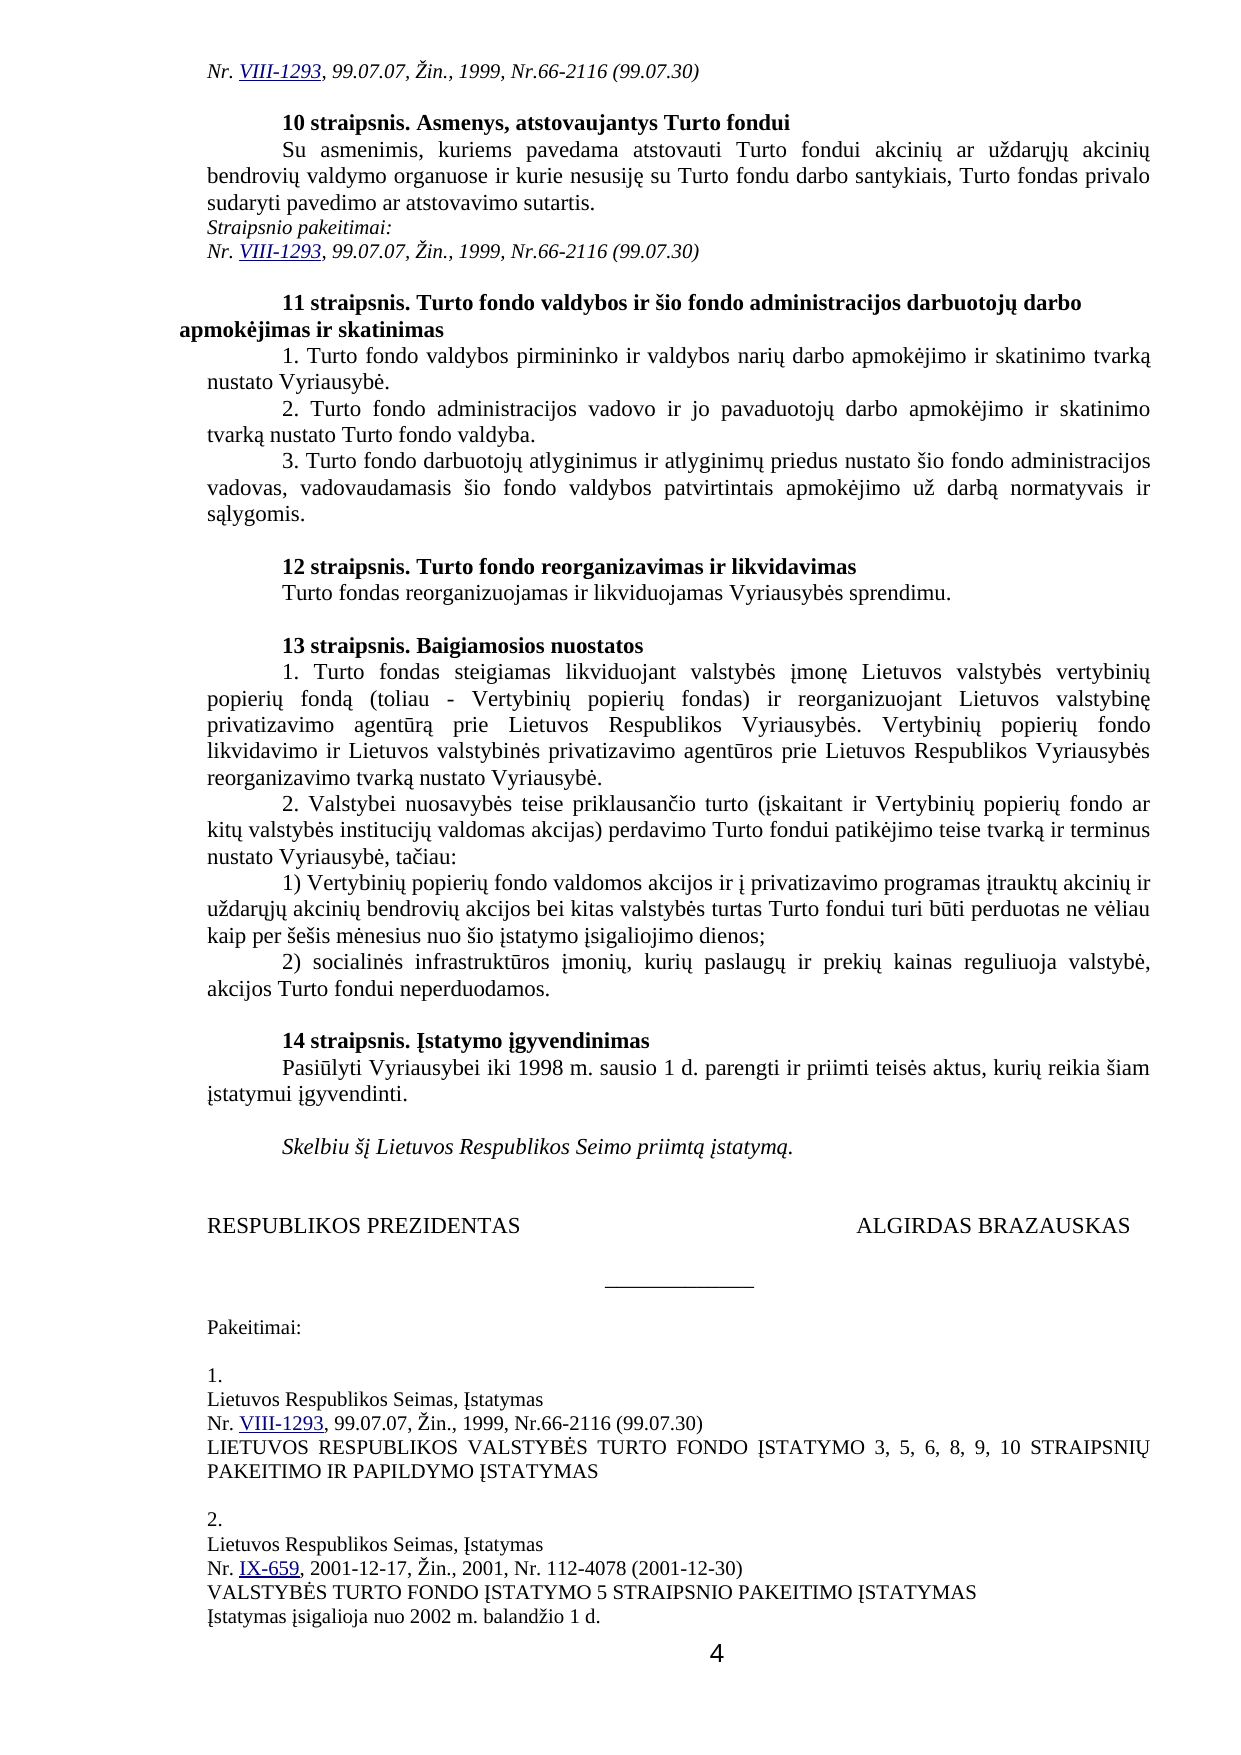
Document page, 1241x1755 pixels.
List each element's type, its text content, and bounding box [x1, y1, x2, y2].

text Pakeitimai: [207, 1315, 1152, 1339]
text Straipsnio pakeitimai: [207, 215, 1152, 239]
text LIETUVOS RESPUBLIKOS VALSTYBĖS TURTO FONDO ĮSTATYMO 3, 5, 6, 8, 9, 10 STRAIPSNIŲ PAKEITIMO IR PAPILDYMO ĮSTATYMAS [207, 1435, 1152, 1483]
text 1) Vertybinių popierių fondo valdomos akcijos ir į privatizavimo programas įtrauktų akcinių ir uždarųjų akcinių bendrovių akcijos bei kitas valstybės turtas Turto fondui turi būti perduotas ne vėliau kaip per šešis mėnesius nuo šio įstatymo įsigaliojimo dienos; [207, 869, 1152, 948]
text Lietuvos Respublikos Seimas, Įstatymas [207, 1531, 1152, 1556]
text 3. Turto fondo darbuotojų atlyginimus ir atlyginimų priedus nustato šio fondo administracijos vadovas, vadovaudamasis šio fondo valdybos patvirtintais apmokėjimo už darbą normatyvais ir sąlygomis. [207, 447, 1152, 527]
text Įstatymas įsigalioja nuo 2002 m. balandžio 1 d. [207, 1604, 1152, 1628]
text Nr. VIII-1293, 99.07.07, Žin., 1999, Nr.66-2116 (99.07.30) [207, 1411, 1152, 1435]
text 2. Valstybei nuosavybės teise priklausančio turto (įskaitant ir Vertybinių popierių fondo ar kitų valstybės institucijų valdomas akcijas) perdavimo Turto fondui patikėjimo teise tvarką ir terminus nustato Vyriausybė, tačiau: [207, 790, 1152, 869]
text VALSTYBĖS TURTO FONDO ĮSTATYMO 5 STRAIPSNIO PAKEITIMO ĮSTATYMAS [207, 1579, 1152, 1604]
text 14 straipsnis. Įstatymo įgyvendinimas [207, 1027, 1152, 1054]
text Su asmenimis, kuriems pavedama atstovauti Turto fondui akcinių ar uždarųjų akcinių bendrovių valdymo organuose ir kurie nesusiję su Turto fondu darbo santykiais, Turto fondas privalo sudaryti pavedimo ar atstovavimo sutartis. [207, 136, 1152, 215]
text 2) socialinės infrastruktūros įmonių, kurių paslaugų ir prekių kainas reguliuoja valstybė, akcijos Turto fondui neperduodamos. [207, 948, 1152, 1001]
text 1. Turto fondas steigiamas likviduojant valstybės įmonę Lietuvos valstybės vertybinių popierių fondą (toliau - Vertybinių popierių fondas) ir reorganizuojant Lietuvos valstybinę privatizavimo agentūrą prie Lietuvos Respublikos Vyriausybės. Vertybinių popierių fondo likvidavimo ir Lietuvos valstybinės privatizavimo agentūros prie Lietuvos Respublikos Vyriausybės reorganizavimo tvarką nustato Vyriausybė. [207, 658, 1152, 790]
text 12 straipsnis. Turto fondo reorganizavimas ir likvidavimas [207, 553, 1152, 579]
text 13 straipsnis. Baigiamosios nuostatos [207, 632, 1152, 658]
text _____________ [207, 1264, 1152, 1291]
text RESPUBLIKOS PREZIDENTAS ALGIRDAS BRAZAUSKAS [207, 1212, 1152, 1238]
text 1. [207, 1363, 1152, 1387]
text Skelbiu šį Lietuvos Respublikos Seimo priimtą įstatymą. [207, 1133, 1152, 1159]
text 11 straipsnis. Turto fondo valdybos ir šio fondo administracijos darbuotojų darbo [282, 289, 1152, 316]
text Nr. VIII-1293, 99.07.07, Žin., 1999, Nr.66-2116 (99.07.30) [207, 239, 1152, 263]
text 2. Turto fondo administracijos vadovo ir jo pavaduotojų darbo apmokėjimo ir skatinimo tvarką nustato Turto fondo valdyba. [207, 395, 1152, 447]
text Nr. IX-659, 2001-12-17, Žin., 2001, Nr. 112-4078 (2001-12-30) [207, 1556, 1152, 1579]
text Lietuvos Respublikos Seimas, Įstatymas [207, 1387, 1152, 1411]
text Turto fondas reorganizuojamas ir likviduojamas Vyriausybės sprendimu. [207, 579, 1152, 606]
text apmokėjimas ir skatinimas [179, 316, 1152, 342]
text 1. Turto fondo valdybos pirmininko ir valdybos narių darbo apmokėjimo ir skatinimo tvarką nustato Vyriausybė. [207, 342, 1152, 395]
text 2. [207, 1507, 1152, 1531]
text Pasiūlyti Vyriausybei iki 1998 m. sausio 1 d. parengti ir priimti teisės aktus, kurių reikia šiam įstatymui įgyvendinti. [207, 1054, 1152, 1106]
text Nr. VIII-1293, 99.07.07, Žin., 1999, Nr.66-2116 (99.07.30) [207, 59, 1152, 83]
text 10 straipsnis. Asmenys, atstovaujantys Turto fondui [207, 109, 1152, 136]
